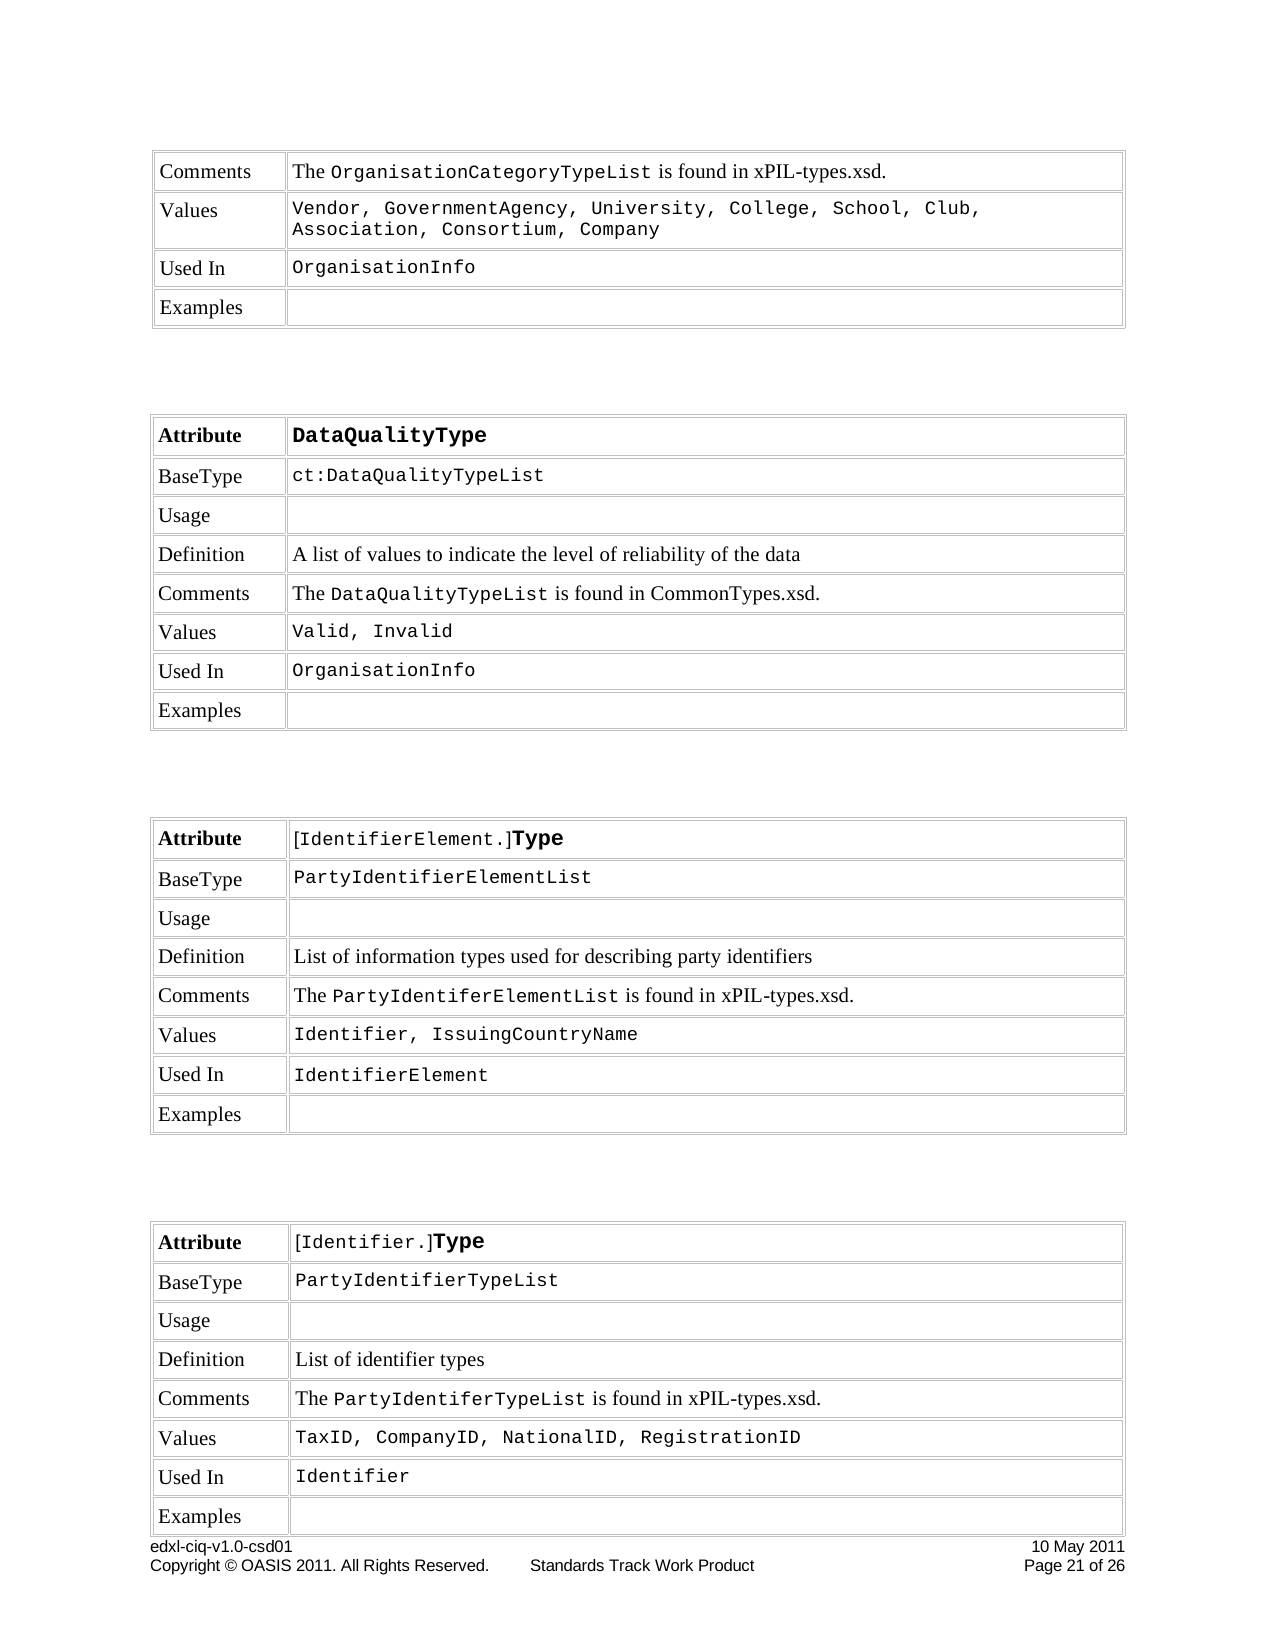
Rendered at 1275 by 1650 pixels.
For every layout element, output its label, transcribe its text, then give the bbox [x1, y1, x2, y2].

table_cell [290, 1096, 1124, 1132]
table_cell OrganisationInfo [288, 251, 1122, 286]
table_header Attribute [154, 418, 285, 455]
table_cell Identifier [291, 1460, 1122, 1495]
table_cell BaseType [154, 1264, 288, 1300]
table_header Attribute [154, 1225, 288, 1261]
table_cell Examples [154, 693, 285, 728]
table_cell Used In [154, 1460, 288, 1495]
table_cell [288, 290, 1122, 325]
table_cell Examples [154, 1498, 288, 1534]
table_cell A list of values to indicate the level of reliability of the data [288, 536, 1124, 572]
table_cell List of information types used for describing party identifiers [290, 939, 1124, 975]
table_header DataQualityType [288, 418, 1124, 455]
table_cell TaxID, CompanyID, NationalID, RegistrationID [291, 1421, 1122, 1456]
table_cell Values [154, 615, 285, 650]
table_cell ct:DataQualityTypeList [288, 459, 1124, 494]
table_cell List of identifier types [291, 1342, 1122, 1377]
table_cell The PartyIdentiferTypeList is found in xPIL-types.xsd. [291, 1381, 1122, 1417]
table_cell OrganisationInfo [288, 654, 1124, 689]
table_cell Definition [154, 939, 286, 975]
table_cell [291, 1498, 1122, 1534]
table_cell The PartyIdentiferElementList is found in xPIL-types.xsd. [290, 978, 1124, 1014]
table_cell [291, 1303, 1122, 1339]
table_cell Comments [155, 153, 285, 190]
table_cell Values [154, 1018, 286, 1053]
table_cell Used In [154, 654, 285, 689]
table_cell Usage [154, 900, 286, 936]
table_cell BaseType [154, 861, 286, 897]
table_cell Identifier, IssuingCountryName [290, 1018, 1124, 1053]
table_cell [288, 497, 1124, 533]
table_cell Definition [154, 1342, 288, 1377]
table_cell Comments [154, 978, 286, 1014]
table_cell Usage [154, 497, 285, 533]
table_cell Used In [155, 251, 285, 286]
table_cell [290, 900, 1124, 936]
table_cell PartyIdentifierTypeList [291, 1264, 1122, 1300]
table_cell IdentifierElement [290, 1057, 1124, 1093]
table_cell The DataQualityTypeList is found in CommonTypes.xsd. [288, 575, 1124, 612]
table_cell Comments [154, 1381, 288, 1417]
table_header [IdentifierElement.]Type [290, 821, 1124, 858]
table_cell PartyIdentifierElementList [290, 861, 1124, 897]
table_cell Vendor, GovernmentAgency, University, College, School, Club, Association, Consortium, Company [288, 193, 1122, 247]
table_cell Comments [154, 575, 285, 612]
table_cell The OrganisationCategoryTypeList is found in xPIL-types.xsd. [288, 153, 1122, 190]
table_cell Values [154, 1421, 288, 1456]
table_header Attribute [154, 821, 286, 858]
table_cell Definition [154, 536, 285, 572]
table_cell Examples [155, 290, 285, 325]
table_cell Used In [154, 1057, 286, 1093]
table_cell BaseType [154, 459, 285, 494]
table_cell Valid, Invalid [288, 615, 1124, 650]
table_cell Examples [154, 1096, 286, 1132]
table_cell [288, 693, 1124, 728]
table_header [Identifier.]Type [291, 1225, 1122, 1261]
table_cell Values [155, 193, 285, 247]
table_cell Usage [154, 1303, 288, 1339]
